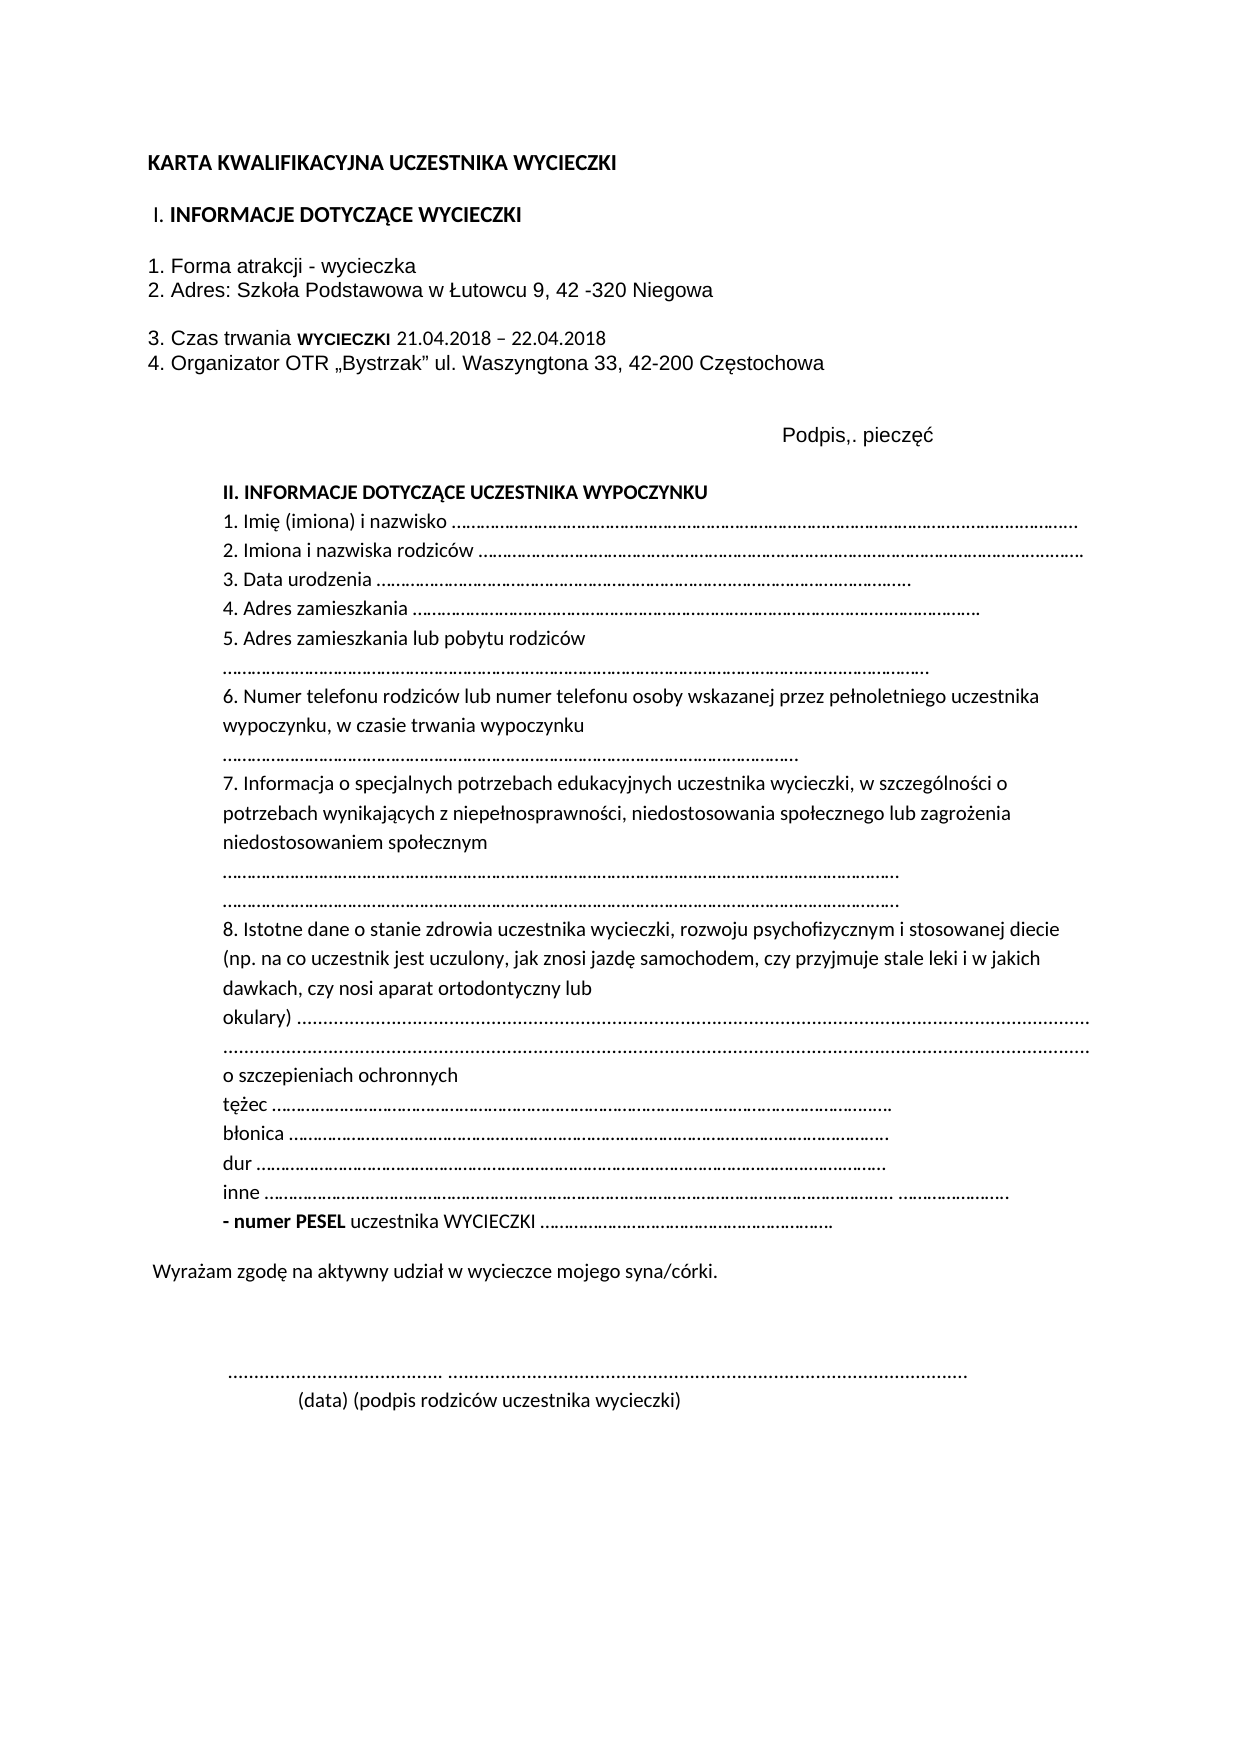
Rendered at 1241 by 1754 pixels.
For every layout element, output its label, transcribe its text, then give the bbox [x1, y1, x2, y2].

text 3. Czas trwania WYCIECZKI 21.04.2018 – 22.04.2018 [148, 326, 1093, 351]
list 8. Istotne dane o stanie zdrowia uczestnika wycieczki, rozwoju psychofizycznym i stosowanej diecie (np. na co uczestnik jest uczulony, jak znosi jazdę samochodem, czy przyjmuje stale leki i w jakich dawkach, czy nosi aparat ortodontyczny lub okulary) ............................................................................................................................................................................................................................................................................................................................ [223, 916, 1093, 1058]
text Wyrażam zgodę na aktywny udział w wycieczce mojego syna/córki. [148, 1258, 1093, 1283]
list 7. Informacja o specjalnych potrzebach edukacyjnych uczestnika wycieczki, w szczególności o potrzebach wynikających z niepełnosprawności, niedostosowania społecznego lub zagrożenia niedostosowaniem społecznym …………………………………………………………………………………………………………………………… …………………………………………………………………………………………………………………………… [223, 771, 1093, 913]
list - numer PESEL uczestnika WYCIECZKI ……………………………………………………. [223, 1208, 1093, 1233]
list ......................................... ................................................................................................... [223, 1358, 1093, 1383]
text 4. Organizator OTR „Bystrzak” ul. Waszyngtona 33, 42-200 Częstochowa [148, 351, 1093, 375]
list 3. Data urodzenia ………………………………………………………………..………………….……….….. [223, 566, 1093, 592]
list II. INFORMACJE DOTYCZĄCE UCZESTNIKA WYPOCZYNKU [223, 479, 1093, 504]
list o szczepieniach ochronnych [223, 1062, 1093, 1088]
text I. INFORMACJE DOTYCZĄCE WYCIECZKI [148, 201, 1093, 229]
text 2. Adres: Szkoła Podstawowa w Łutowcu 9, 42 -320 Niegowa [148, 278, 1093, 302]
list 2. Imiona i nazwiska rodziców ………………………………………………………………………………………………………..……. [223, 537, 1093, 563]
text Podpis,. pieczęć [148, 423, 1093, 447]
list dur …………………………………………………………………………………………………….…….……… [223, 1150, 1093, 1175]
list inne ………………………………………………………………………………………………………………….. ………………….. [223, 1179, 1093, 1204]
list 6. Numer telefonu rodziców lub numer telefonu osoby wskazanej przez pełnoletniego uczestnika wypoczynku, w czasie trwania wypoczynku ………………………………………………………………………………………………………… [223, 683, 1093, 767]
list (data) (podpis rodziców uczestnika wycieczki) [223, 1387, 1093, 1413]
list 5. Adres zamieszkania lub pobytu rodziców ………………………………………………………………………………………………………….……..……………… [223, 625, 1093, 679]
list tężec ……………………………………………………………………………………………………………..…. [223, 1091, 1093, 1117]
list 1. Imię (imiona) i nazwisko ……………………………………………………………………………………………..………..………... [223, 508, 1093, 533]
list błonica …………………………………………………………………………………………………………….. [223, 1121, 1093, 1146]
list 4. Adres zamieszkania …………………………………………………………………………….………..………………. [223, 596, 1093, 621]
text 1. Forma atrakcji - wycieczka [148, 254, 1093, 278]
text KARTA KWALIFIKACYJNA UCZESTNIKA WYCIECZKI [148, 148, 1093, 176]
